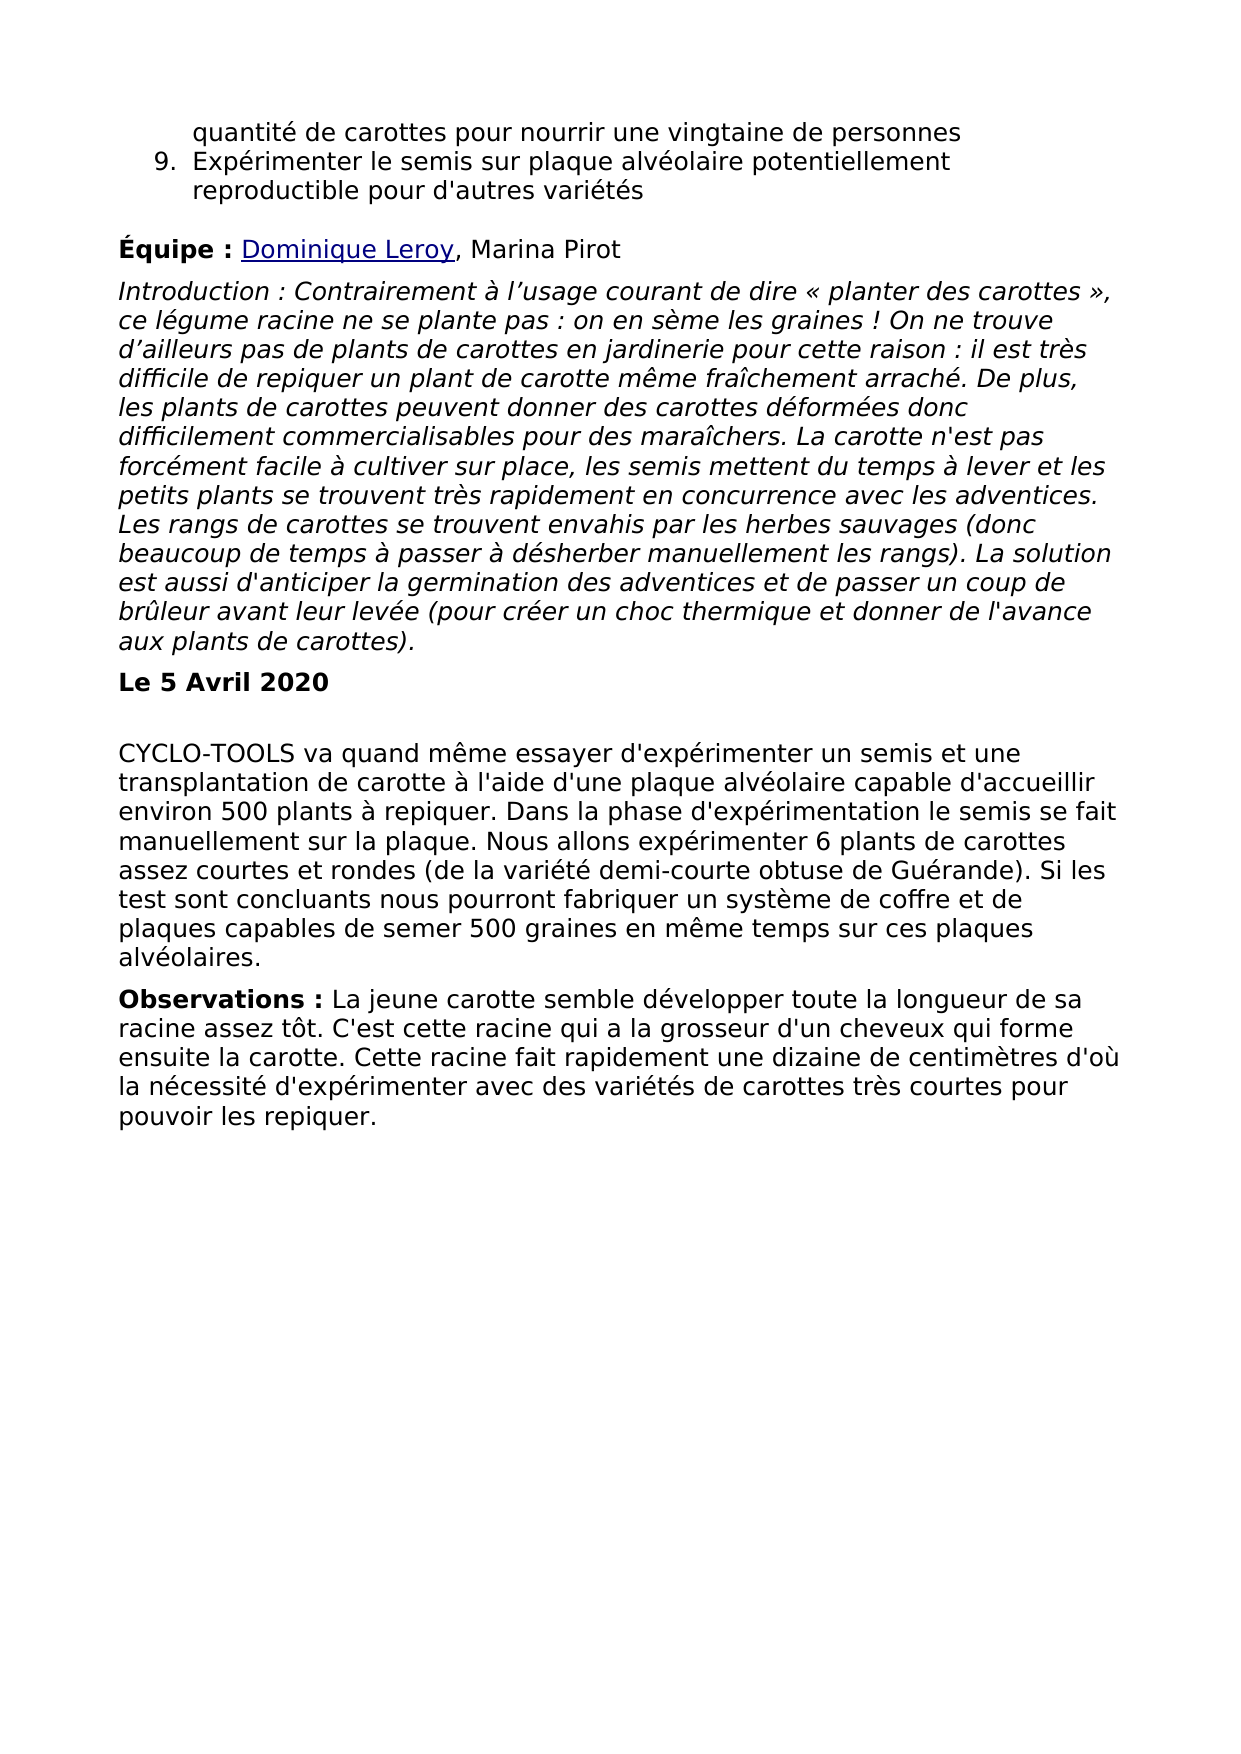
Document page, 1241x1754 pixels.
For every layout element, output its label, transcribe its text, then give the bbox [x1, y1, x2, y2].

list quantité de carottes pour nourrir une vingtaine de personnes [177, 118, 1122, 147]
list Expérimenter le semis sur plaque alvéolaire potentiellement reproductible pour d'autres variétés [177, 147, 1122, 206]
text Le 5 Avril 2020 [118, 668, 1122, 727]
text Introduction : Contrairement à l’usage courant de dire « planter des carottes », ce légume racine ne se plante pas : on en sème les graines ! On ne trouve d’ailleurs pas de plants de carottes en jardinerie pour cette raison : il est très difficile de repiquer un plant de carotte même fraîchement arraché. De plus, les plants de carottes peuvent donner des carottes déformées donc difficilement commercialisables pour des maraîchers. La carotte n'est pas forcément facile à cultiver sur place, les semis mettent du temps à lever et les petits plants se trouvent très rapidement en concurrence avec les adventices. Les rangs de carottes se trouvent envahis par les herbes sauvages (donc beaucoup de temps à passer à désherber manuellement les rangs). La solution est aussi d'anticiper la germination des adventices et de passer un coup de brûleur avant leur levée (pour créer un choc thermique et donner de l'avance aux plants de carottes). [118, 277, 1122, 656]
text Observations : La jeune carotte semble développer toute la longueur de sa racine assez tôt. C'est cette racine qui a la grosseur d'un cheveux qui forme ensuite la carotte. Cette racine fait rapidement une dizaine de centimètres d'où la nécessité d'expérimenter avec des variétés de carottes très courtes pour pouvoir les repiquer. [118, 985, 1122, 1131]
text CYCLO-TOOLS va quand même essayer d'expérimenter un semis et une transplantation de carotte à l'aide d'une plaque alvéolaire capable d'accueillir environ 500 plants à repiquer. Dans la phase d'expérimentation le semis se fait manuellement sur la plaque. Nous allons expérimenter 6 plants de carottes assez courtes et rondes (de la variété demi-courte obtuse de Guérande). Si les test sont concluants nous pourront fabriquer un système de coffre et de plaques capables de semer 500 graines en même temps sur ces plaques alvéolaires. [118, 739, 1122, 973]
text Équipe : Dominique Leroy, Marina Pirot [118, 235, 1122, 264]
